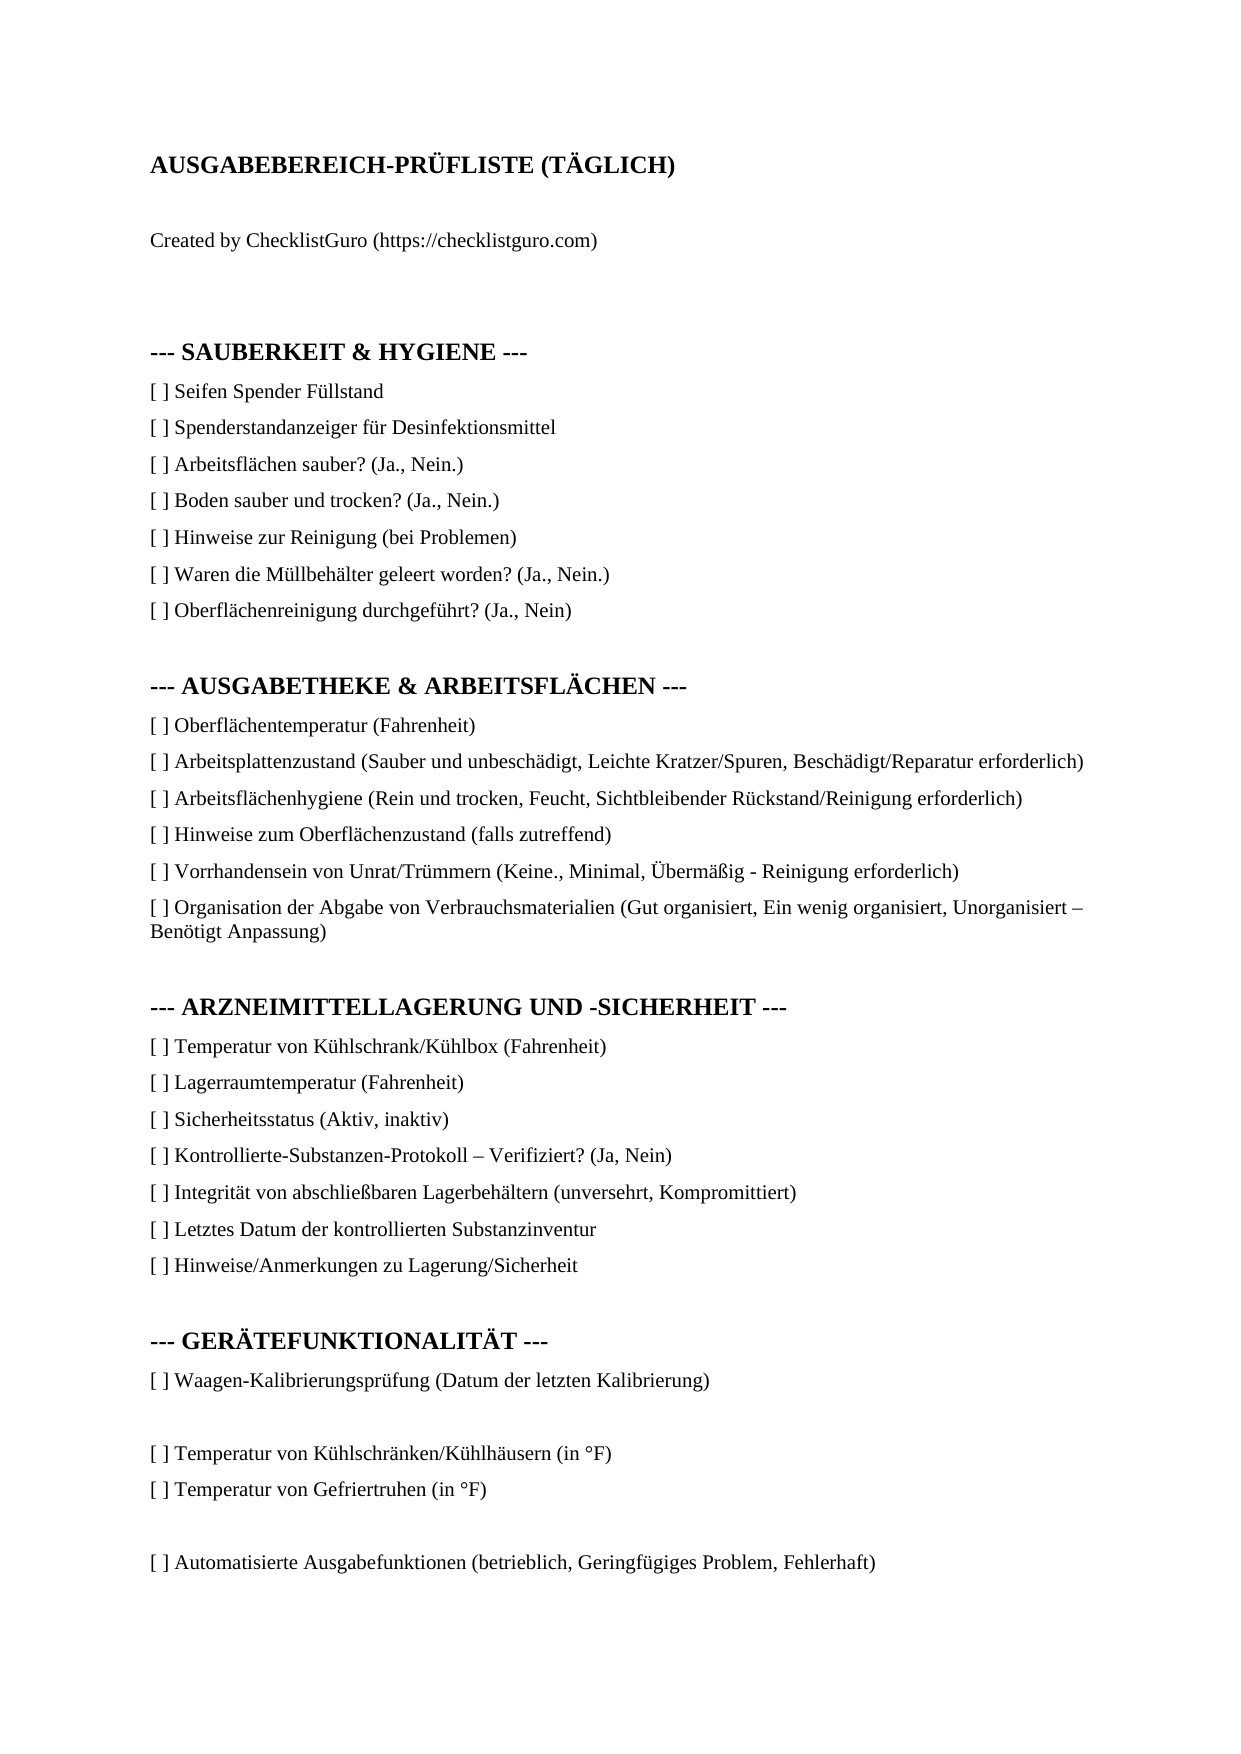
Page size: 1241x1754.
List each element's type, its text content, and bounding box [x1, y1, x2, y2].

text [ ] Seifen Spender Füllstand [150, 379, 1090, 403]
text [ ] Waren die Müllbehälter geleert worden? (Ja., Nein.) [150, 562, 1090, 586]
text [ ] Hinweise zum Oberflächenzustand (falls zutreffend) [150, 822, 1090, 846]
text --- SAUBERKEIT & HYGIENE --- [150, 337, 1090, 366]
text [ ] Temperatur von Kühlschränken/Kühlhäusern (in °F) [150, 1441, 1090, 1465]
text [ ] Kontrollierte-Substanzen-Protokoll – Verifiziert? (Ja, Nein) [150, 1143, 1090, 1167]
text [ ] Automatisierte Ausgabefunktionen (betrieblich, Geringfügiges Problem, Fehlerhaft) [150, 1550, 1090, 1574]
text --- AUSGABETHEKE & ARBEITSFLÄCHEN --- [150, 671, 1090, 700]
text [ ] Temperatur von Gefriertruhen (in °F) [150, 1477, 1090, 1501]
text [ ] Vorrhandensein von Unrat/Trümmern (Keine., Minimal, Übermäßig - Reinigung erforderlich) [150, 859, 1090, 883]
text [ ] Hinweise zur Reinigung (bei Problemen) [150, 525, 1090, 549]
text --- GERÄTEFUNKTIONALITÄT --- [150, 1326, 1090, 1355]
text [ ] Temperatur von Kühlschrank/Kühlbox (Fahrenheit) [150, 1034, 1090, 1058]
text [ ] Organisation der Abgabe von Verbrauchsmaterialien (Gut organisiert, Ein wenig organisiert, Unorganisiert – Benötigt Anpassung) [150, 895, 1090, 943]
text [ ] Integrität von abschließbaren Lagerbehältern (unversehrt, Kompromittiert) [150, 1180, 1090, 1204]
text [ ] Arbeitsplattenzustand (Sauber und unbeschädigt, Leichte Kratzer/Spuren, Beschädigt/Reparatur erforderlich) [150, 749, 1090, 773]
text [ ] Hinweise/Anmerkungen zu Lagerung/Sicherheit [150, 1253, 1090, 1277]
text --- ARZNEIMITTELLAGERUNG UND -SICHERHEIT --- [150, 992, 1090, 1021]
text [ ] Arbeitsflächen sauber? (Ja., Nein.) [150, 452, 1090, 476]
text [ ] Waagen-Kalibrierungsprüfung (Datum der letzten Kalibrierung) [150, 1367, 1090, 1392]
text Created by ChecklistGuro (https://checklistguro.com) [150, 228, 1090, 252]
text [ ] Oberflächentemperatur (Fahrenheit) [150, 712, 1090, 737]
text [ ] Boden sauber und trocken? (Ja., Nein.) [150, 488, 1090, 512]
text AUSGABEBEREICH-PRÜFLISTE (TÄGLICH) [150, 150, 1090, 179]
text [ ] Sicherheitsstatus (Aktiv, inaktiv) [150, 1107, 1090, 1131]
text [ ] Oberflächenreinigung durchgeführt? (Ja., Nein) [150, 598, 1090, 622]
text [ ] Arbeitsflächenhygiene (Rein und trocken, Feucht, Sichtbleibender Rückstand/Reinigung erforderlich) [150, 786, 1090, 810]
text [ ] Letztes Datum der kontrollierten Substanzinventur [150, 1217, 1090, 1241]
text [ ] Lagerraumtemperatur (Fahrenheit) [150, 1070, 1090, 1094]
text [ ] Spenderstandanzeiger für Desinfektionsmittel [150, 415, 1090, 439]
